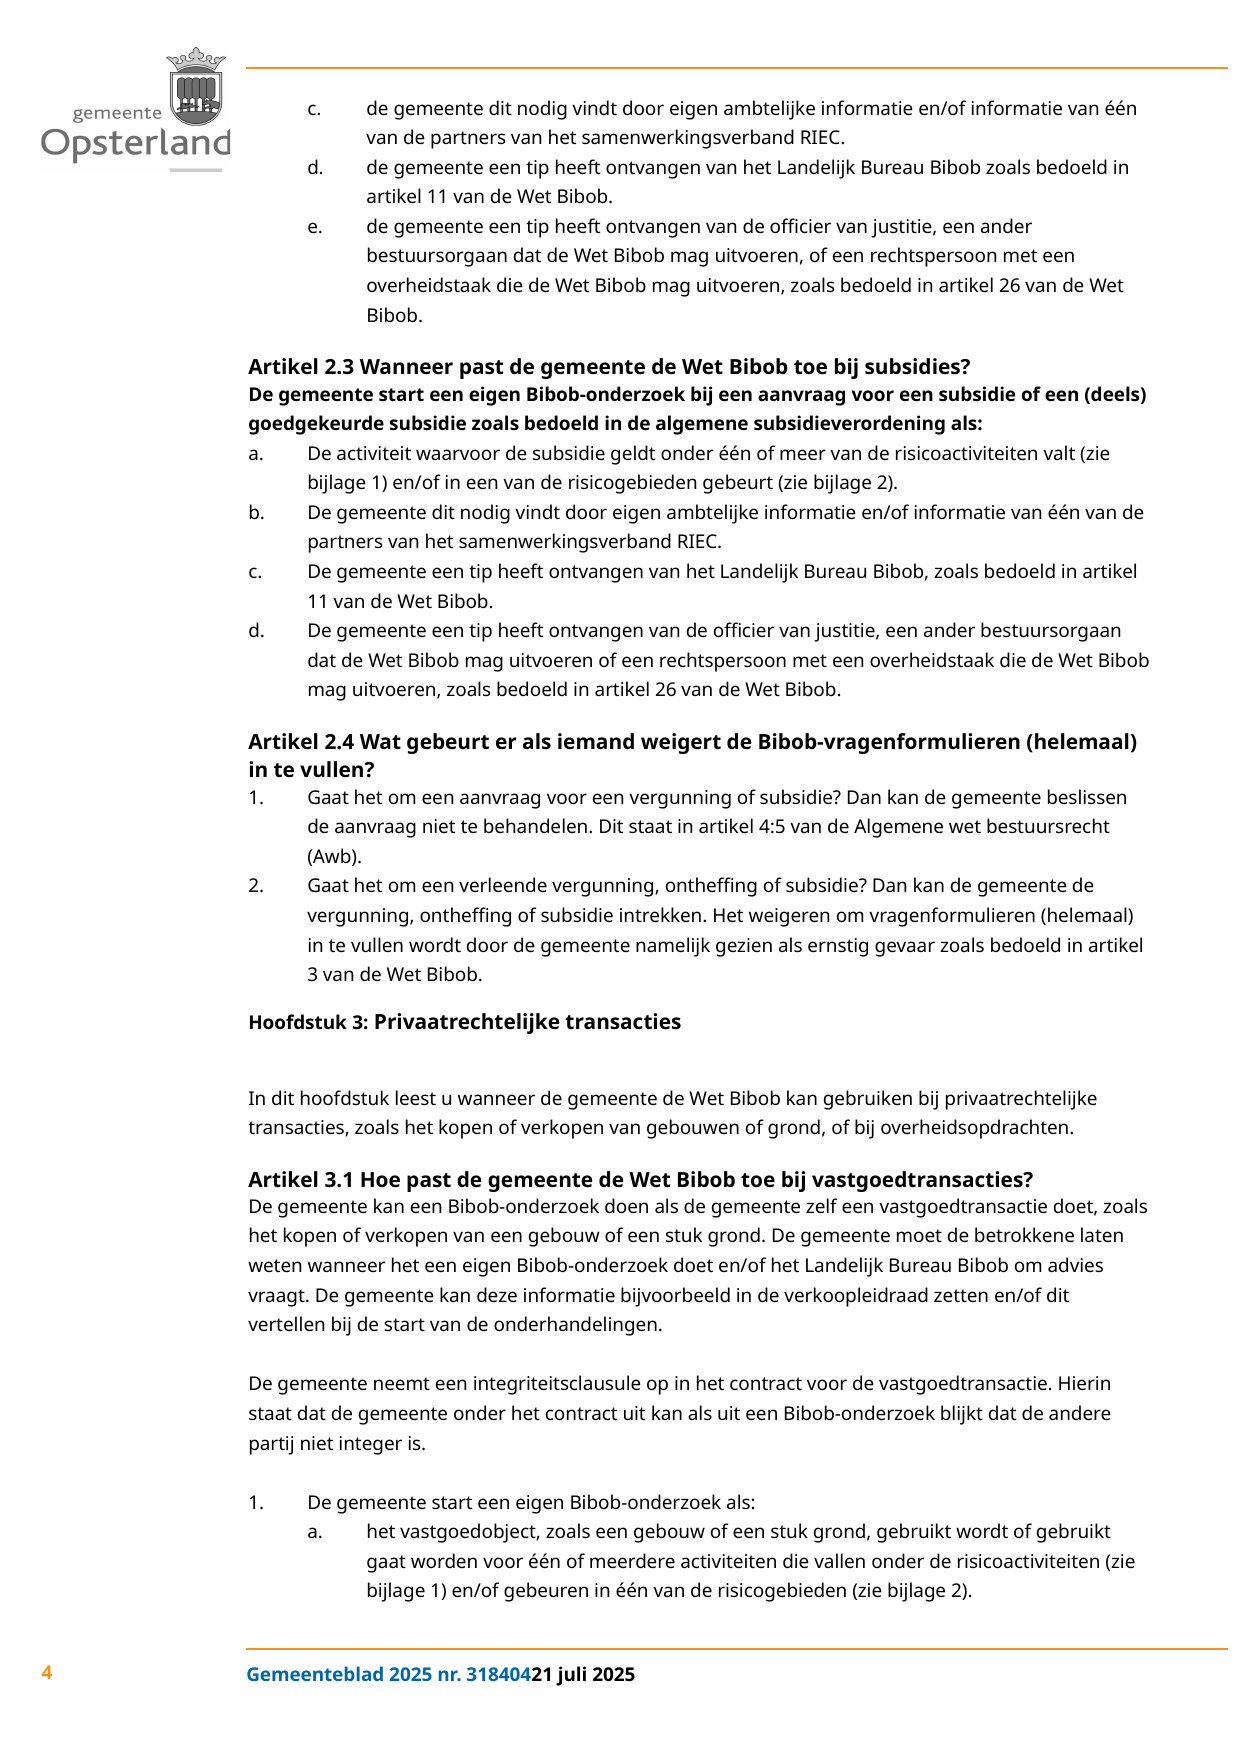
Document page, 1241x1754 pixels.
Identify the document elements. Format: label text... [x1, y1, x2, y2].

text In dit hoofdstuk leest u wanneer de gemeente de Wet Bibob kan gebruiken bij privaatrechtelijke transacties, zoals het kopen of verkopen van gebouwen of grond, of bij overheidsopdrachten. [248, 1085, 1152, 1140]
text De gemeente start een eigen Bibob-onderzoek bij een aanvraag voor een subsidie of een (deels) goedgekeurde subsidie zoals bedoeld in de algemene subsidieverordening als: [248, 381, 1152, 436]
list het vastgoedobject, zoals een gebouw of een stuk grond, gebruikt wordt of gebruikt gaat worden voor één of meerdere activiteiten die vallen onder de risicoactiviteiten (zie bijlage 1) en/of gebeuren in één van de risicogebieden (zie bijlage 2). [307, 1518, 1152, 1603]
text Hoofdstuk 3: Privaatrechtelijke transacties [248, 1007, 1152, 1035]
list Gaat het om een verleende vergunning, ontheffing of subsidie? Dan kan de gemeente de vergunning, ontheffing of subsidie intrekken. Het weigeren om vragenformulieren (helemaal) in te vullen wordt door de gemeente namelijk gezien als ernstig gevaar zoals bedoeld in artikel 3 van de Wet Bibob. [248, 873, 1152, 987]
list De gemeente een tip heeft ontvangen van de officier van justitie, een ander bestuursorgaan dat de Wet Bibob mag uitvoeren of een rechtspersoon met een overheidstaak die de Wet Bibob mag uitvoeren, zoals bedoeld in artikel 26 van de Wet Bibob. [248, 617, 1152, 702]
list De gemeente dit nodig vindt door eigen ambtelijke informatie en/of informatie van één van de partners van het samenwerkingsverband RIEC. [248, 499, 1152, 554]
list De gemeente een tip heeft ontvangen van het Landelijk Bureau Bibob, zoals bedoeld in artikel 11 van de Wet Bibob. [248, 558, 1152, 613]
list De gemeente start een eigen Bibob-onderzoek als: [248, 1489, 1152, 1515]
list de gemeente een tip heeft ontvangen van de officier van justitie, een ander bestuursorgaan dat de Wet Bibob mag uitvoeren, of een rechtspersoon met een overheidstaak die de Wet Bibob mag uitvoeren, zoals bedoeld in artikel 26 van de Wet Bibob. [307, 213, 1152, 328]
text Artikel 2.4 Wat gebeurt er als iemand weigert de Bibob-vragenformulieren (helemaal) in te vullen? [248, 727, 1152, 784]
list de gemeente een tip heeft ontvangen van het Landelijk Bureau Bibob zoals bedoeld in artikel 11 van de Wet Bibob. [307, 154, 1152, 209]
list Gaat het om een aanvraag voor een vergunning of subsidie? Dan kan de gemeente beslissen de aanvraag niet te behandelen. Dit staat in artikel 4:5 van de Algemene wet bestuursrecht (Awb). [248, 784, 1152, 869]
text De gemeente neemt een integriteitsclausule op in het contract voor de vastgoedtransactie. Hierin staat dat de gemeente onder het contract uit kan als uit een Bibob-onderzoek blijkt dat de andere partij niet integer is. [248, 1371, 1152, 1456]
text De gemeente kan een Bibob-onderzoek doen als de gemeente zelf een vastgoedtransactie doet, zoals het kopen of verkopen van een gebouw of een stuk grond. De gemeente moet de betrokkene laten weten wanneer het een eigen Bibob-onderzoek doet en/of het Landelijk Bureau Bibob om advies vraagt. De gemeente kan deze informatie bijvoorbeeld in de verkoopleidraad zetten en/of dit vertellen bij de start van de onderhandelingen. [248, 1193, 1152, 1337]
text Artikel 2.3 Wanneer past de gemeente de Wet Bibob toe bij subsidies? [248, 352, 1152, 381]
picture [41, 47, 231, 172]
text Artikel 3.1 Hoe past de gemeente de Wet Bibob toe bij vastgoedtransacties? [248, 1165, 1152, 1193]
list de gemeente dit nodig vindt door eigen ambtelijke informatie en/of informatie van één van de partners van het samenwerkingsverband RIEC. [307, 95, 1152, 150]
list De activiteit waarvoor de subsidie geldt onder één of meer van de risicoactiviteiten valt (zie bijlage 1) en/of in een van de risicogebieden gebeurt (zie bijlage 2). [248, 440, 1152, 495]
